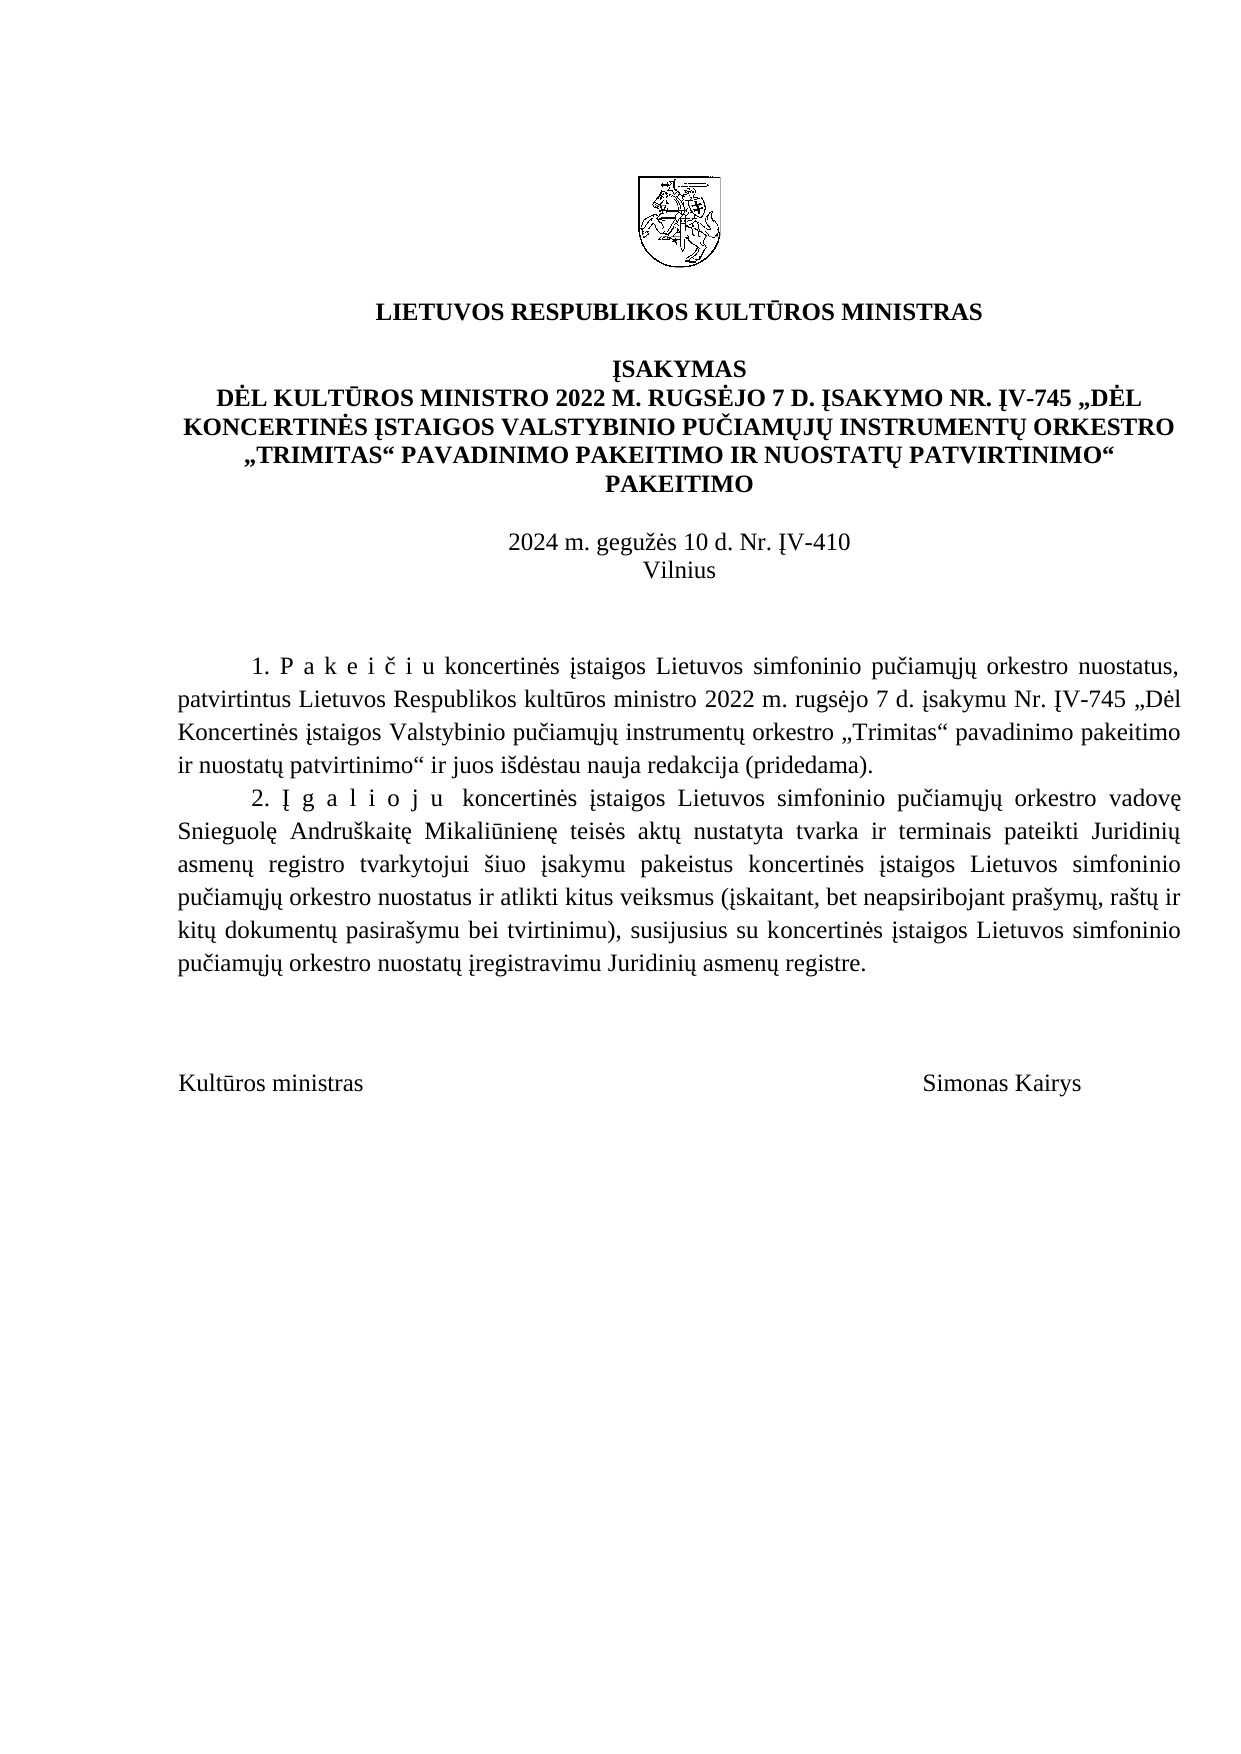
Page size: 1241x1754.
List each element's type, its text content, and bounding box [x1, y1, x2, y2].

text DĖL Kultūros ministro 2022 m. rugsėjo 7 d. įsakymo Nr. ĮV-745 „Dėl KONcertinės įstaigos valstybinio pučiamųjų instrumentų orkestro „trimitas“ PAvadinimo pakeitimo ir NUOSTATŲ PATVIRTINIMO“ PAKEITIMO [177, 383, 1181, 498]
text 2024 m. gegužės 10 d. Nr. ĮV-410 [177, 527, 1181, 555]
text Kultūros ministras Simonas Kairys [178, 1068, 1181, 1096]
text ĮSAKYMAS [177, 354, 1181, 383]
text LIETUVOS RESPUBLIKOS KULTŪROS MINISTRAS [177, 297, 1181, 325]
text Vilnius [177, 555, 1181, 584]
text 1. P a k e i č i u koncertinės įstaigos Lietuvos simfoninio pučiamųjų orkestro nuostatus, patvirtintus Lietuvos Respublikos kultūros ministro 2022 m. rugsėjo 7 d. įsakymu Nr. ĮV-745 „Dėl Koncertinės įstaigos Valstybinio pučiamųjų instrumentų orkestro „Trimitas“ pavadinimo pakeitimo ir nuostatų patvirtinimo“ ir juos išdėstau nauja redakcija (pridedama). [177, 651, 1181, 779]
text 2. Į g a l i o j u koncertinės įstaigos Lietuvos simfoninio pučiamųjų orkestro vadovę Snieguolę Andruškaitę Mikaliūnienę teisės aktų nustatyta tvarka ir terminais pateikti Juridinių asmenų registro tvarkytojui šiuo įsakymu pakeistus koncertinės įstaigos Lietuvos simfoninio pučiamųjų orkestro nuostatus ir atlikti kitus veiksmus (įskaitant, bet neapsiribojant prašymų, raštų ir kitų dokumentų pasirašymu bei tvirtinimu), susijusius su koncertinės įstaigos Lietuvos simfoninio pučiamųjų orkestro nuostatų įregistravimu Juridinių asmenų registre. [177, 783, 1181, 977]
